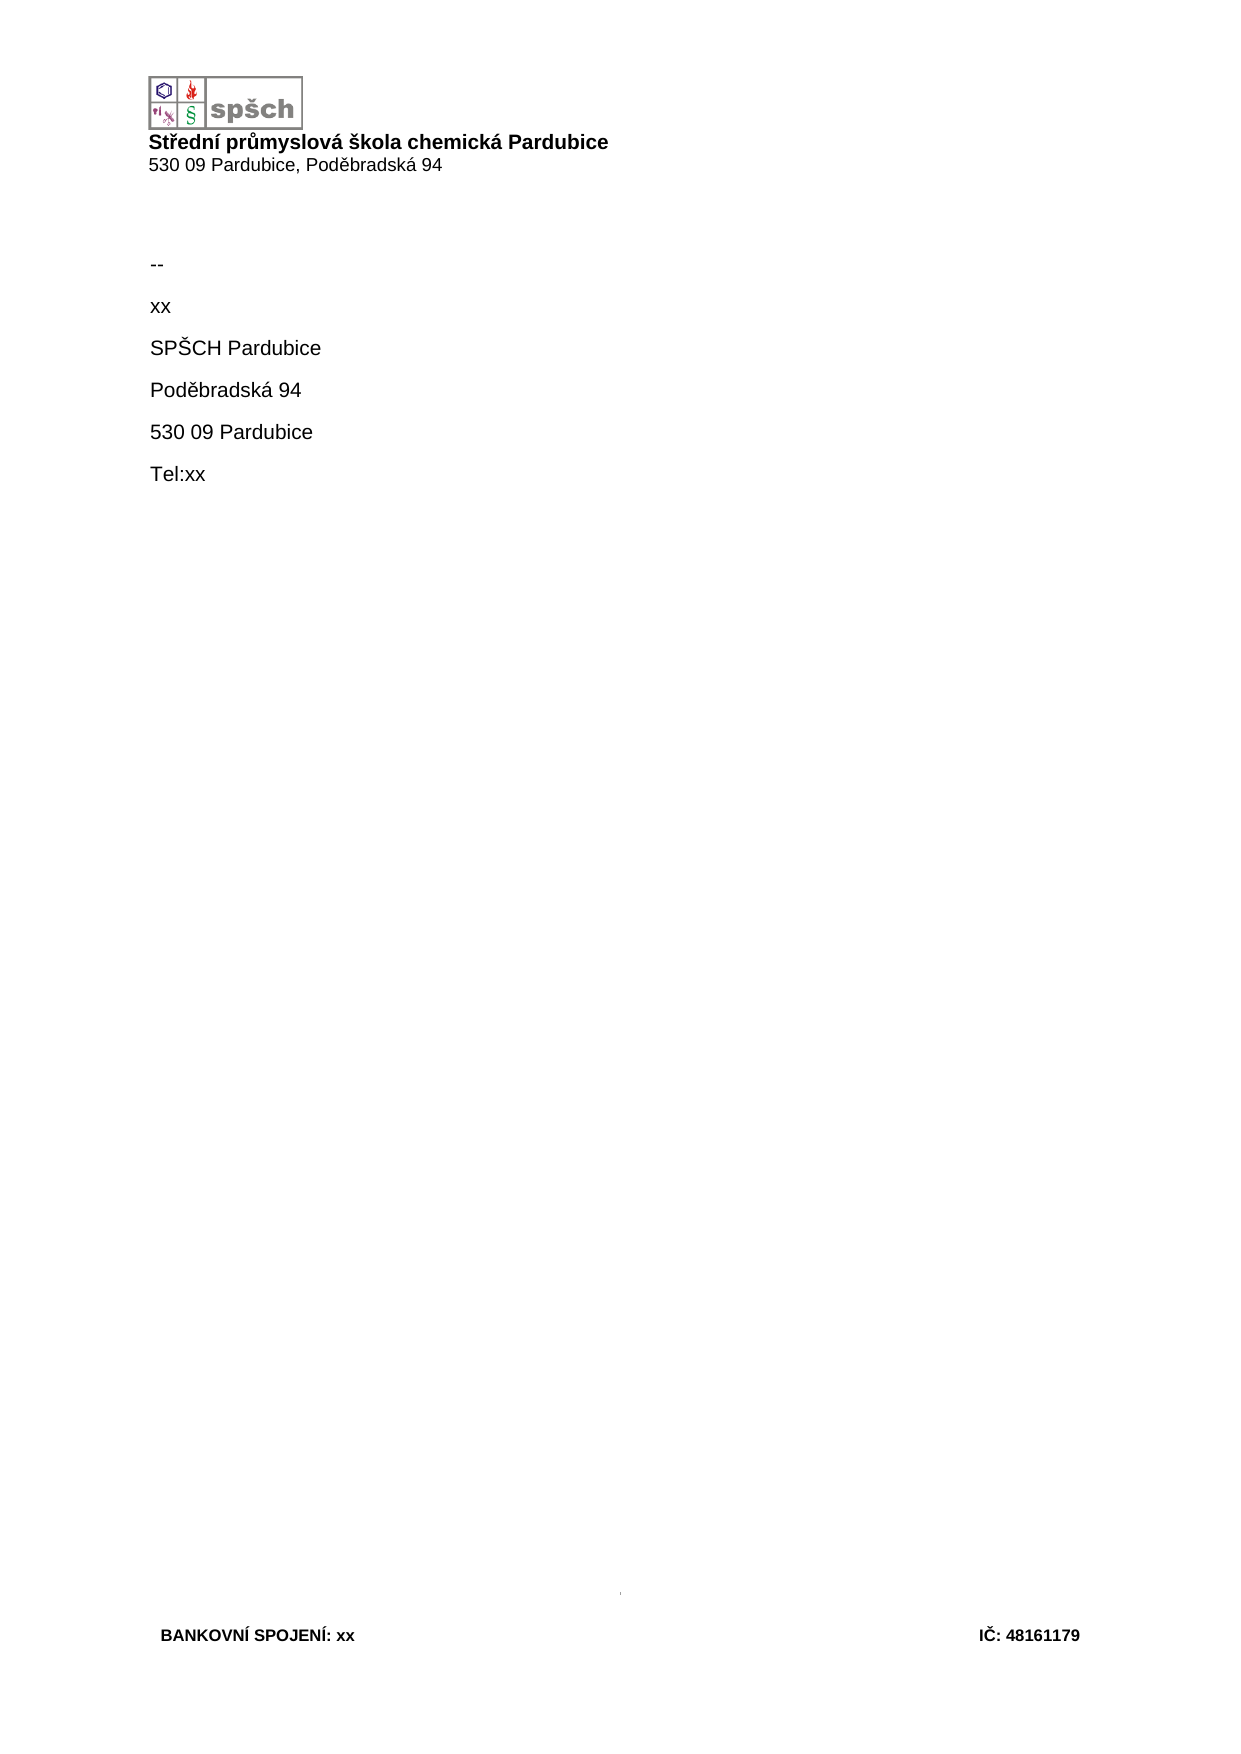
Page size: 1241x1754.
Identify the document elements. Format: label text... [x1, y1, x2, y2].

text Tel:xx [150, 462, 1090, 486]
text SPŠCH Pardubice [150, 336, 1090, 360]
text -- [150, 252, 1090, 276]
picture [148, 76, 303, 130]
text xx [150, 294, 1090, 318]
text 530 09 Pardubice [150, 420, 1090, 444]
text Poděbradská 94 [150, 378, 1090, 402]
